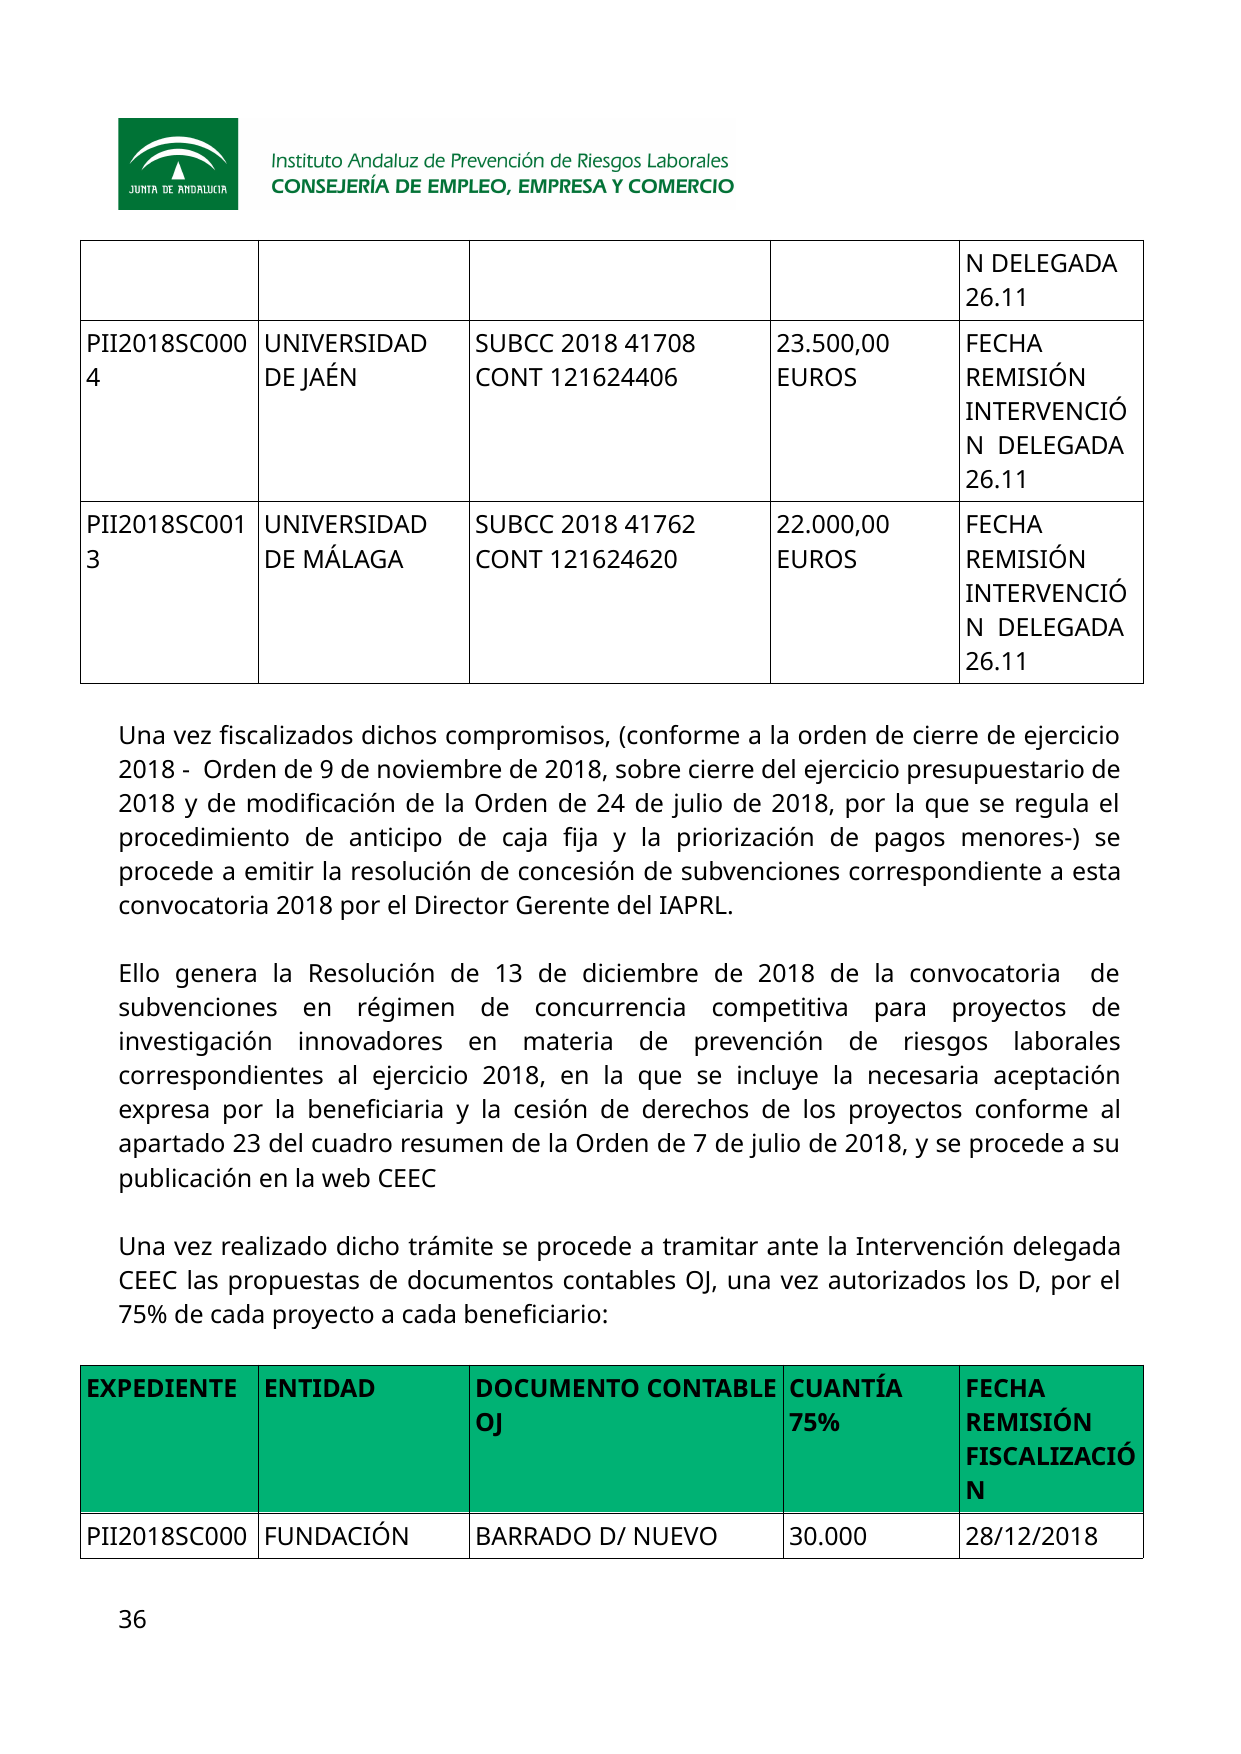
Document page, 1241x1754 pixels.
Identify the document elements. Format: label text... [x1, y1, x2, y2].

table_cell FUNDACIÓN [259, 1514, 469, 1558]
table_cell FECHA REMISIÓN INTERVENCIÓN DELEGADA 26.11 [960, 321, 1143, 501]
table_cell 28/12/2018 [960, 1514, 1143, 1558]
table_cell [470, 241, 770, 319]
table_cell FECHA REMISIÓN INTERVENCIÓN DELEGADA 26.11 [960, 502, 1143, 683]
table_cell [259, 241, 469, 319]
text Una vez fiscalizados dichos compromisos, (conforme a la orden de cierre de ejercicio 2018 - Orden de 9 de noviembre de 2018, sobre cierre del ejercicio presupuestario de 2018 y de modificación de la Orden de 24 de julio de 2018, por la que se regula el procedimiento de anticipo de caja fija y la priorización de pagos menores-) se procede a emitir la resolución de concesión de subvenciones correspondiente a esta convocatoria 2018 por el Director Gerente del IAPRL. [118, 717, 1122, 922]
text Ello genera la Resolución de 13 de diciembre de 2018 de la convocatoria de subvenciones en régimen de concurrencia competitiva para proyectos de investigación innovadores en materia de prevención de riesgos laborales correspondientes al ejercicio 2018, en la que se incluye la necesaria aceptación expresa por la beneficiaria y la cesión de derechos de los proyectos conforme al apartado 23 del cuadro resumen de la Orden de 7 de julio de 2018, y se procede a su publicación en la web CEEC [118, 956, 1122, 1194]
table_cell UNIVERSIDAD DE JAÉN [259, 321, 469, 501]
table_cell BARRADO D/ NUEVO [470, 1514, 783, 1558]
table_header CUANTÍA 75% [784, 1366, 959, 1512]
table_cell N DELEGADA 26.11 [960, 241, 1143, 319]
table_cell SUBCC 2018 41762 CONT 121624620 [470, 502, 770, 683]
table_header EXPEDIENTE [81, 1366, 258, 1512]
table_cell [81, 241, 258, 319]
table_cell PII2018SC000 [81, 1514, 258, 1558]
table_cell 22.000,00 EUROS [771, 502, 959, 683]
table_cell 30.000 [784, 1514, 959, 1558]
table_header FECHA REMISIÓN FISCALIZACIÓN [960, 1366, 1143, 1512]
text Una vez realizado dicho trámite se procede a tramitar ante la Intervención delegada CEEC las propuestas de documentos contables OJ, una vez autorizados los D, por el 75% de cada proyecto a cada beneficiario: [118, 1228, 1122, 1331]
table_cell UNIVERSIDAD DE MÁLAGA [259, 502, 469, 683]
table_cell PII2018SC0004 [81, 321, 258, 501]
table_header ENTIDAD [259, 1366, 469, 1512]
table_header DOCUMENTO CONTABLE OJ [470, 1366, 783, 1512]
table_cell PII2018SC0013 [81, 502, 258, 683]
table_cell 23.500,00 EUROS [771, 321, 959, 501]
table_cell SUBCC 2018 41708 CONT 121624406 [470, 321, 770, 501]
table_cell [771, 241, 959, 319]
picture [118, 118, 737, 210]
